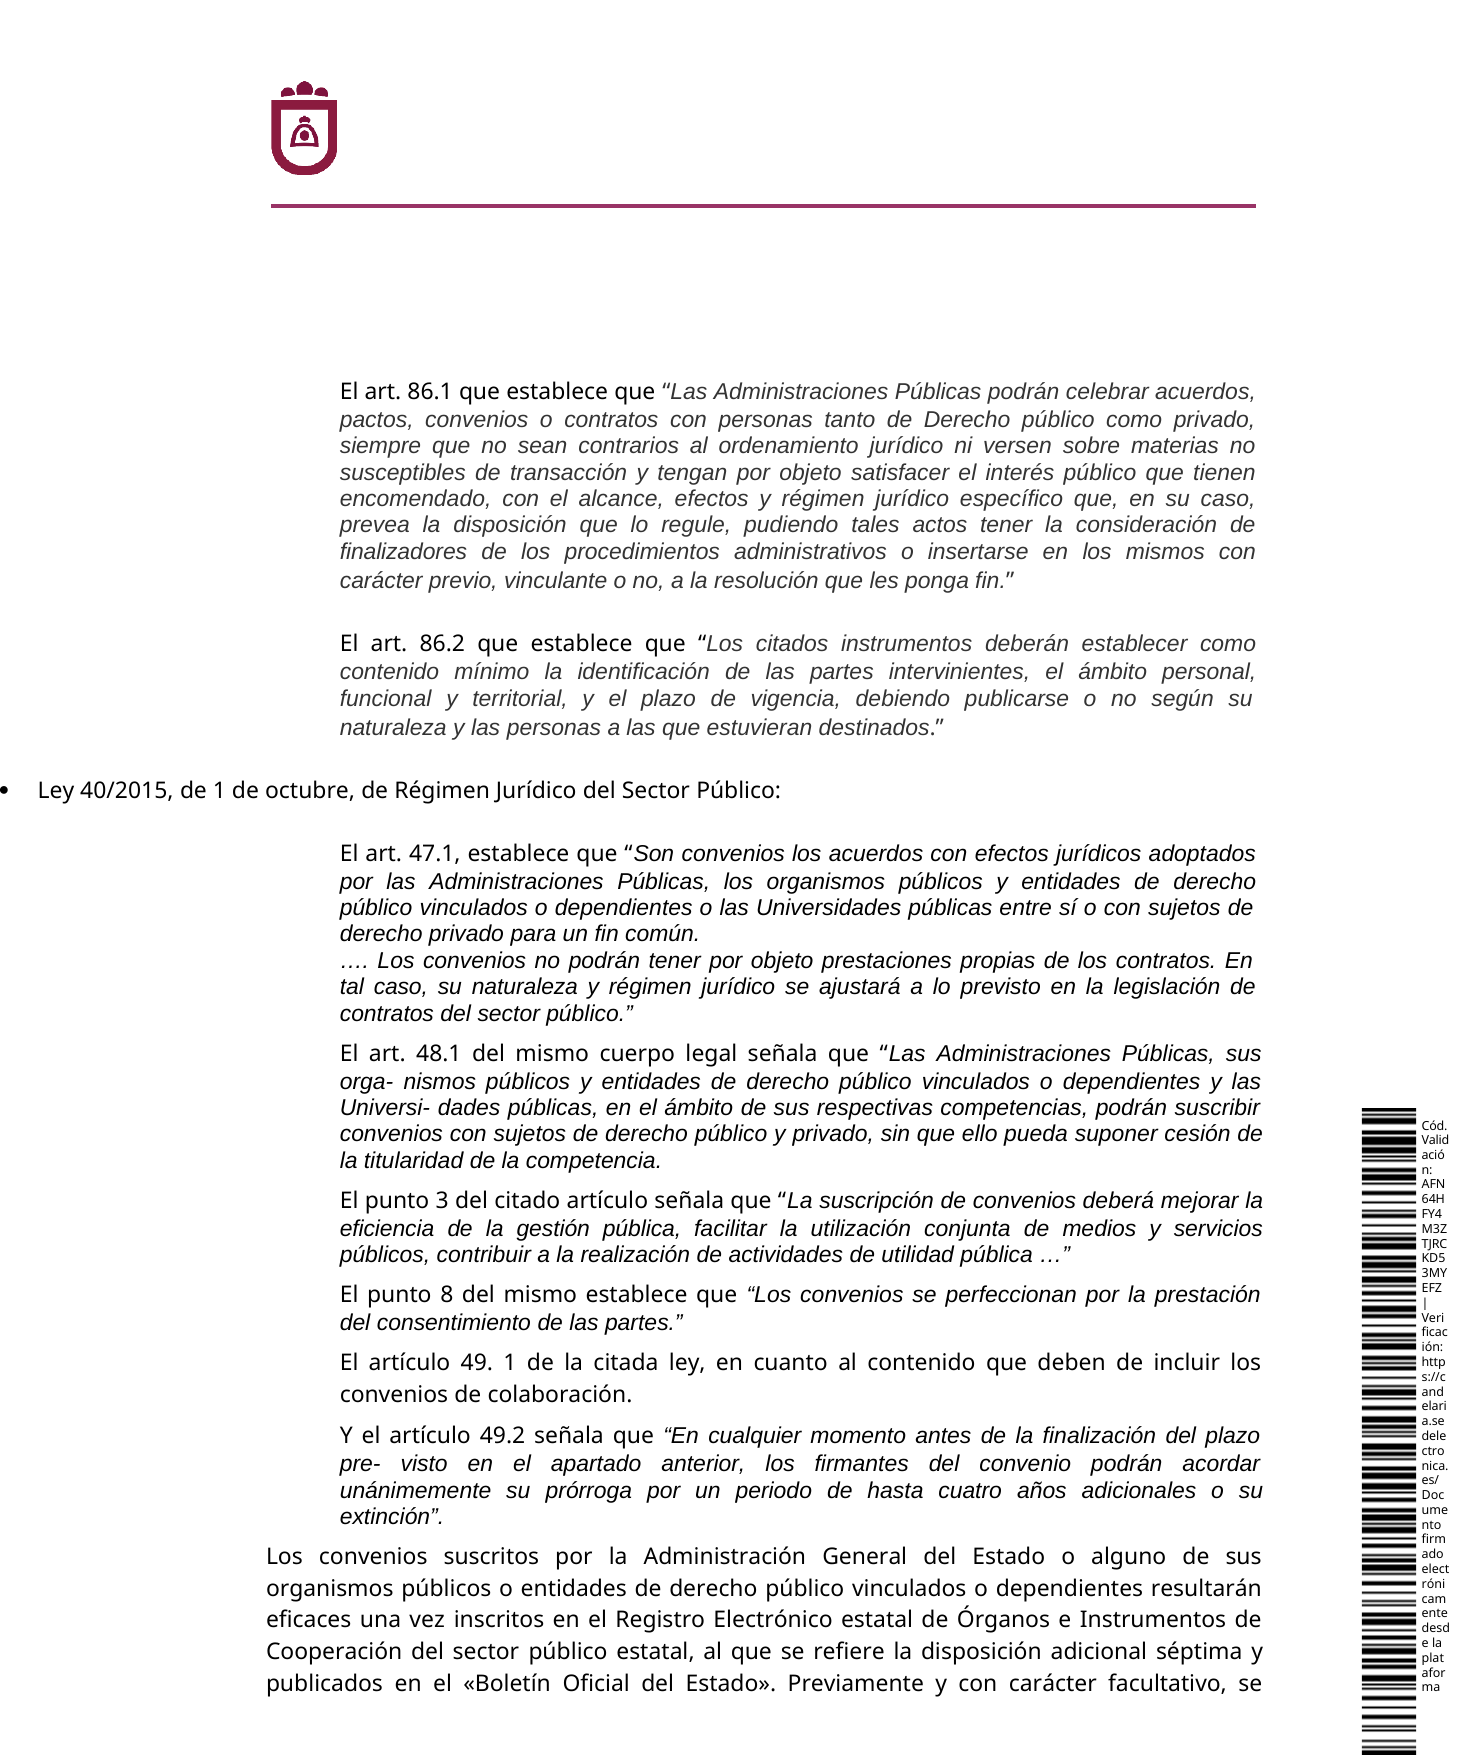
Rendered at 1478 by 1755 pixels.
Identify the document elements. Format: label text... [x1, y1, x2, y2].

text El artículo 49. 1 de la citada ley, en cuanto al contenido que deben de incluir los convenios de colaboración. [339, 1346, 1262, 1409]
text El art. 86.2 que establece que “Los citados instrumentos deberán establecer como contenido mínimo la identificación de las partes intervinientes, el ámbito personal, funcional y territorial, y el plazo de vigencia, debiendo publicarse o no según su naturaleza y las personas a las que estuvieran destinados.” [339, 627, 1256, 742]
text Los convenios suscritos por la Administración General del Estado o alguno de sus organismos públicos o entidades de derecho público vinculados o dependientes resultarán eficaces una vez inscritos en el Registro Electrónico estatal de Órganos e Instrumentos de Cooperación del sector público estatal, al que se refiere la disposición adicional séptima y publicados en el «Boletín Oficial del Estado». Previamente y con carácter facultativo, se [266, 1540, 1263, 1698]
text El punto 8 del mismo establece que “Los convenios se perfeccionan por la prestación del consentimiento de las partes.” [339, 1278, 1263, 1335]
text El art. 47.1, establece que “Son convenios los acuerdos con efectos jurídicos adoptados por las Administraciones Públicas, los organismos públicos y entidades de derecho público vinculados o dependientes o las Universidades públicas entre sí o con sujetos de derecho privado para un fin común. [339, 836, 1256, 947]
text El punto 3 del citado artículo señala que “La suscripción de convenios deberá mejorar la eficiencia de la gestión pública, facilitar la utilización conjunta de medios y servicios públicos, contribuir a la realización de actividades de utilidad pública …” [339, 1184, 1263, 1268]
text Y el artículo 49.2 señala que “En cualquier momento antes de la finalización del plazo pre- visto en el apartado anterior, los firmantes del convenio podrán acordar unánimemente su prórroga por un periodo de hasta cuatro años adicionales o su extinción”. [339, 1419, 1263, 1529]
list Ley 40/2015, de 1 de octubre, de Régimen Jurídico del Sector Público: [0, 774, 1427, 805]
text Cód. Validación: AFN64HFY4M3ZTJRCKD53MYEFZ | Verificación: https://candelaria.sedelectronica.es/ Documento firmado electrónicamente desde la plataforma esPublico Gestiona | Página 9 de 83 [1421, 1119, 1450, 1694]
text El art. 86.1 que establece que “Las Administraciones Públicas podrán celebrar acuerdos, pactos, convenios o contratos con personas tanto de Derecho público como privado, siempre que no sean contrarios al ordenamiento jurídico ni versen sobre materias no susceptibles de transacción y tengan por objeto satisfacer el interés público que tienen encomendado, con el alcance, efectos y régimen jurídico específico que, en su caso, prevea la disposición que lo regule, pudiendo tales actos tener la consideración de finalizadores de los procedimientos administrativos o insertarse en los mismos con carácter previo, vinculante o no, a la resolución que les ponga fin.” [339, 375, 1256, 595]
text …. Los convenios no podrán tener por objeto prestaciones propias de los contratos. En tal caso, su naturaleza y régimen jurídico se ajustará a lo previsto en la legislación de contratos del sector público.” [339, 947, 1256, 1026]
text El art. 48.1 del mismo cuerpo legal señala que “Las Administraciones Públicas, sus orga- nismos públicos y entidades de derecho público vinculados o dependientes y las Universi- dades públicas, en el ámbito de sus respectivas competencias, podrán suscribir convenios con sujetos de derecho público y privado, sin que ello pueda suponer cesión de la titularidad de la competencia. [339, 1036, 1263, 1173]
